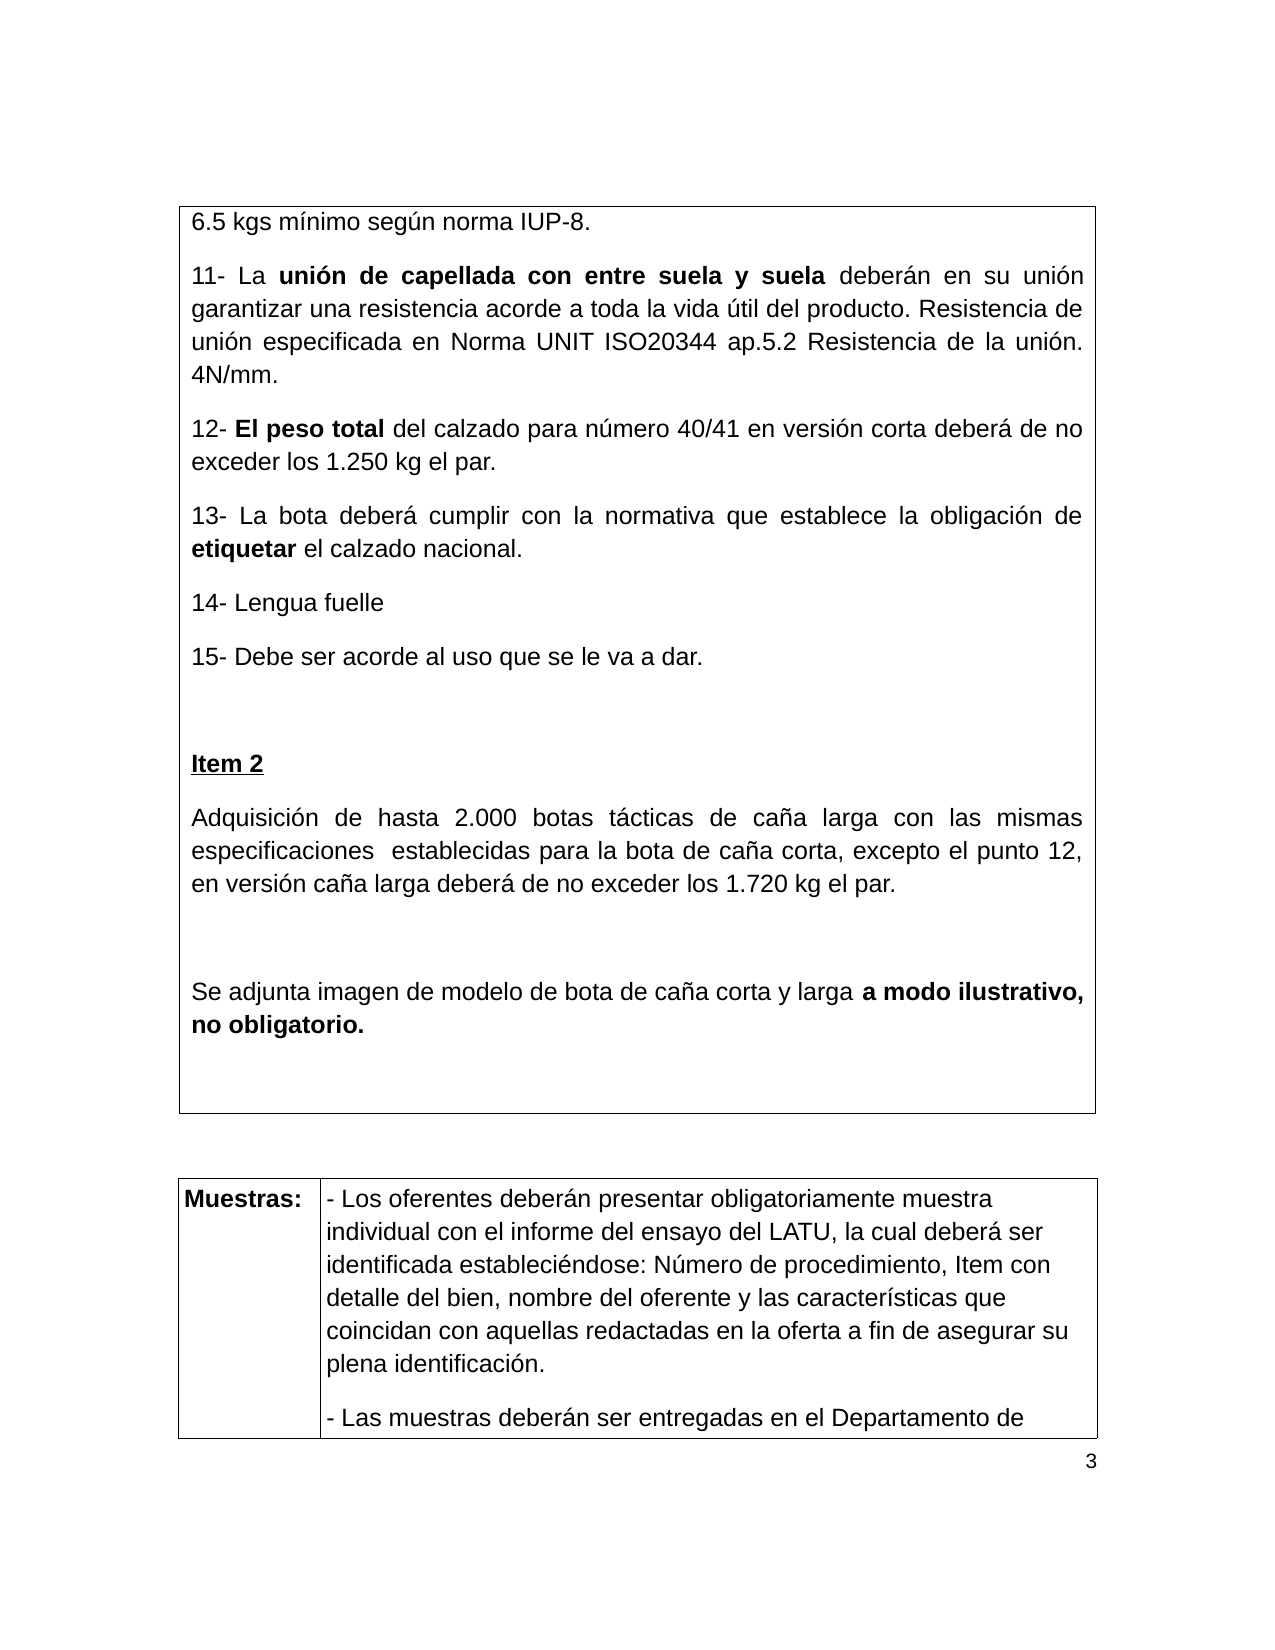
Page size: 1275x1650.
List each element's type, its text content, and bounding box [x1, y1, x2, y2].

table_header Muestras: [179, 1179, 320, 1437]
table_header - Los oferentes deberán presentar obligatoriamente muestra individual con el informe del ensayo del LATU, la cual deberá ser identificada estableciéndose: Número de procedimiento, Item con detalle del bien, nombre del oferente y las características que coincidan con aquellas redactadas en la oferta a fin de asegurar su plena identificación. - Las muestras deberán ser entregadas en el Departamento de [321, 1179, 1097, 1437]
table_header 6.5 kgs mínimo según norma IUP-8. 11- La unión de capellada con entre suela y suela deberán en su unión garantizar una resistencia acorde a toda la vida útil del producto. Resistencia de unión especificada en Norma UNIT ISO20344 ap.5.2 Resistencia de la unión. 4N/mm. 12- El peso total del calzado para número 40/41 en versión corta deberá de no exceder los 1.250 kg el par. 13- La bota deberá cumplir con la normativa que establece la obligación de etiquetar el calzado nacional. 14- Lengua fuelle 15- Debe ser acorde al uso que se le va a dar. Item 2 Adquisición de hasta 2.000 botas tácticas de caña larga con las mismas especificaciones establecidas para la bota de caña corta, excepto el punto 12, en versión caña larga deberá de no exceder los 1.720 kg el par. Se adjunta imagen de modelo de bota de caña corta y larga a modo ilustrativo, no obligatorio. [180, 207, 1095, 1113]
